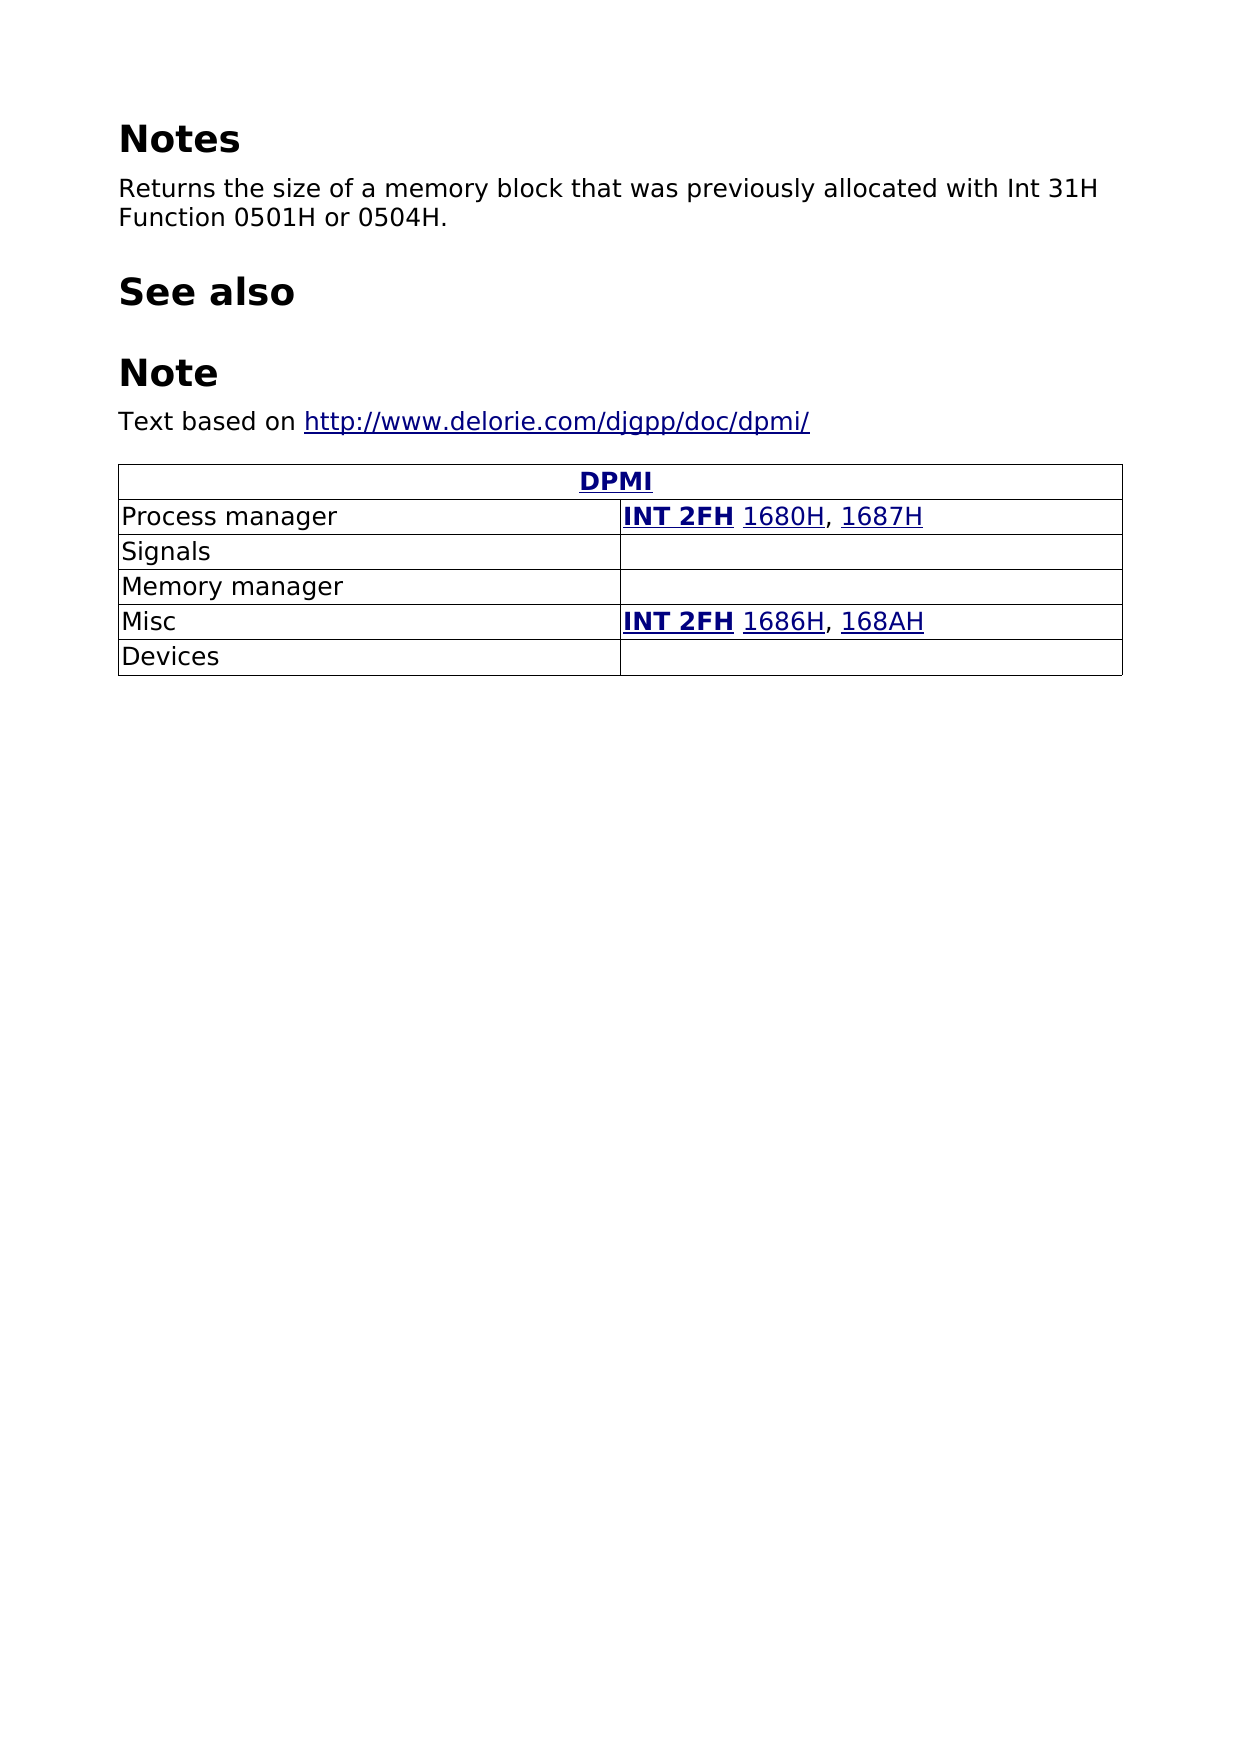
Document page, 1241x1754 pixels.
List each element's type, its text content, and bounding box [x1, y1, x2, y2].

table_header DPMI [119, 465, 1122, 499]
table_cell Misc [119, 605, 620, 639]
table_cell Process manager [119, 500, 620, 534]
subtitle Notes [118, 118, 1122, 162]
table_cell Signals [119, 535, 620, 569]
subtitle See also [118, 270, 1122, 314]
table_cell [621, 570, 1122, 604]
table_cell Memory manager [119, 570, 620, 604]
table_cell INT 2FH 1680H, 1687H [621, 500, 1122, 534]
table_cell [621, 640, 1122, 674]
subtitle Note [118, 351, 1122, 395]
table_cell [621, 535, 1122, 569]
text Text based on http://www.delorie.com/djgpp/doc/dpmi/ [118, 407, 1122, 437]
table_cell INT 2FH 1686H, 168AH [621, 605, 1122, 639]
text Returns the size of a memory block that was previously allocated with Int 31H Function 0501H or 0504H. [118, 174, 1122, 233]
table_cell Devices [119, 640, 620, 674]
